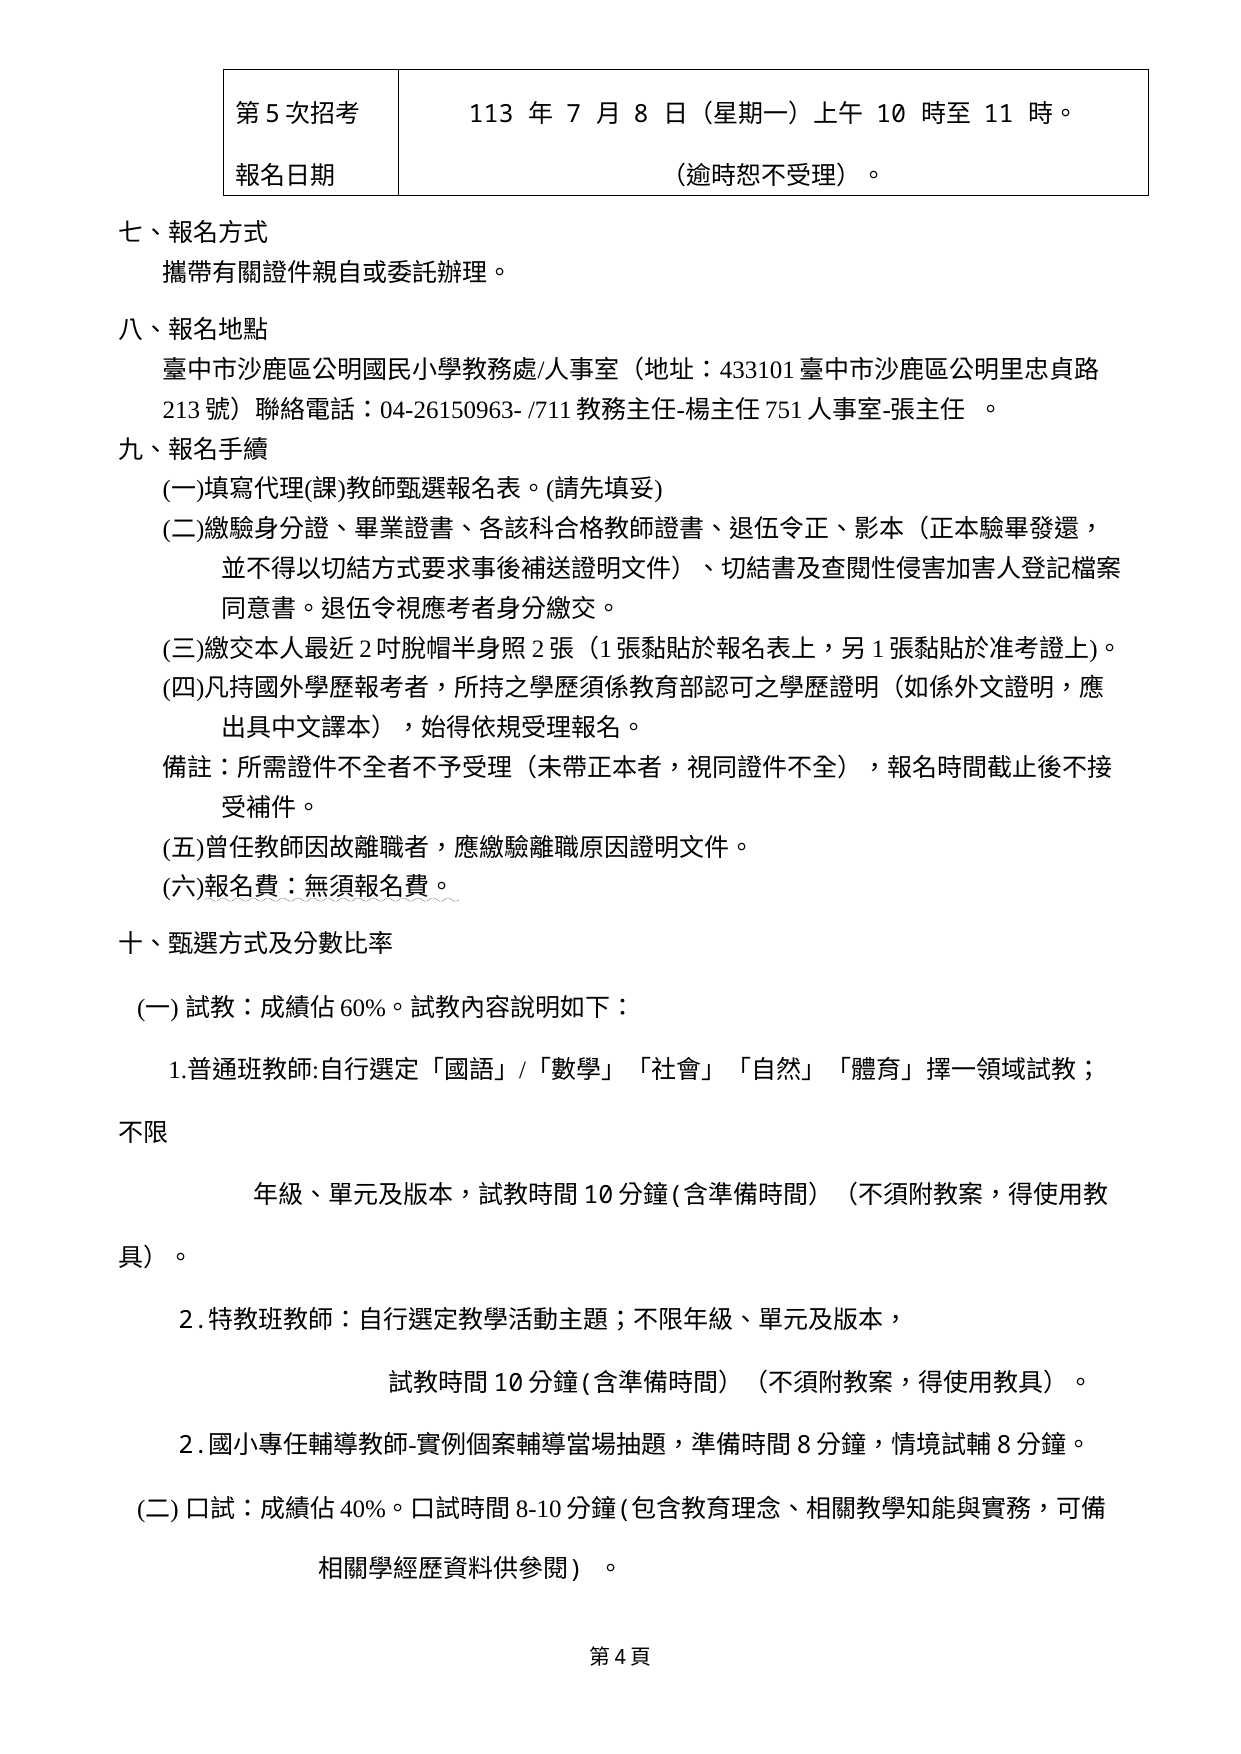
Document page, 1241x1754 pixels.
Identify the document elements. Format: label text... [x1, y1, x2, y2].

text 年級、單元及版本，試教時間10分鐘(含準備時間）（不須附教案，得使用教具）。 [118, 1151, 1122, 1276]
text 2.特教班教師：自行選定教學活動主題；不限年級、單元及版本， [118, 1276, 1122, 1339]
text (二)繳驗身分證、畢業證書、各該科合格教師證書、退伍令正、影本（正本驗畢發還，並不得以切結方式要求事後補送證明文件）、切結書及查閱性侵害加害人登記檔案同意書。退伍令視應考者身分繳交。 [162, 509, 1122, 624]
text 1.普通班教師:自行選定「國語」/「數學」「社會」「自然」「體育」擇一領域試教；不限 [118, 1026, 1122, 1151]
text 試教時間10分鐘(含準備時間）（不須附教案，得使用教具）。 [118, 1339, 1122, 1401]
text 臺中市沙鹿區公明國民小學教務處/人事室（地址：433101臺中市沙鹿區公明里忠貞路213號）聯絡電話：04-26150963- /711教務主任-楊主任751人事室-張主任 。 [162, 349, 1122, 426]
text 備註：所需證件不全者不予受理（未帶正本者，視同證件不全），報名時間截止後不接受補件。 [162, 747, 1122, 823]
text (四)凡持國外學歷報考者，所持之學歷須係教育部認可之學歷證明（如係外文證明，應出具中文譯本），始得依規受理報名。 [162, 668, 1122, 744]
text 2.國小專任輔導教師-實例個案輔導當場抽題，準備時間8分鐘，情境試輔8分鐘。 [118, 1401, 1122, 1464]
table_cell 113 年 7 月 8 日（星期一）上午 10 時至 11 時。 （逾時恕不受理）。 [399, 70, 1148, 194]
table_cell 第5次招考 報名日期 [224, 70, 398, 194]
text 相關學經歷資料供參閱) 。 [168, 1525, 1122, 1587]
text (五)曾任教師因故離職者，應繳驗離職原因證明文件。 [162, 827, 1122, 863]
text 九、報名手續 [118, 429, 1122, 465]
text (二) 口試：成績佔40%。口試時間8-10分鐘(包含教育理念、相關教學知能與實務，可備 [118, 1489, 1122, 1525]
text (六)報名費：無須報名費。 [162, 867, 1122, 903]
text (一) 試教：成績佔60%。試教內容說明如下： [118, 964, 1122, 1026]
text 七、報名方式 [118, 213, 1122, 249]
text 攜帶有關證件親自或委託辦理。 [162, 253, 1122, 289]
text (一)填寫代理(課)教師甄選報名表。(請先填妥) [162, 469, 1122, 505]
text 八、報名地點 [118, 310, 1122, 346]
text 十、甄選方式及分數比率 [118, 924, 1122, 960]
text (三)繳交本人最近2吋脫帽半身照2張（1張黏貼於報名表上，另1張黏貼於准考證上)。 [162, 628, 1122, 664]
